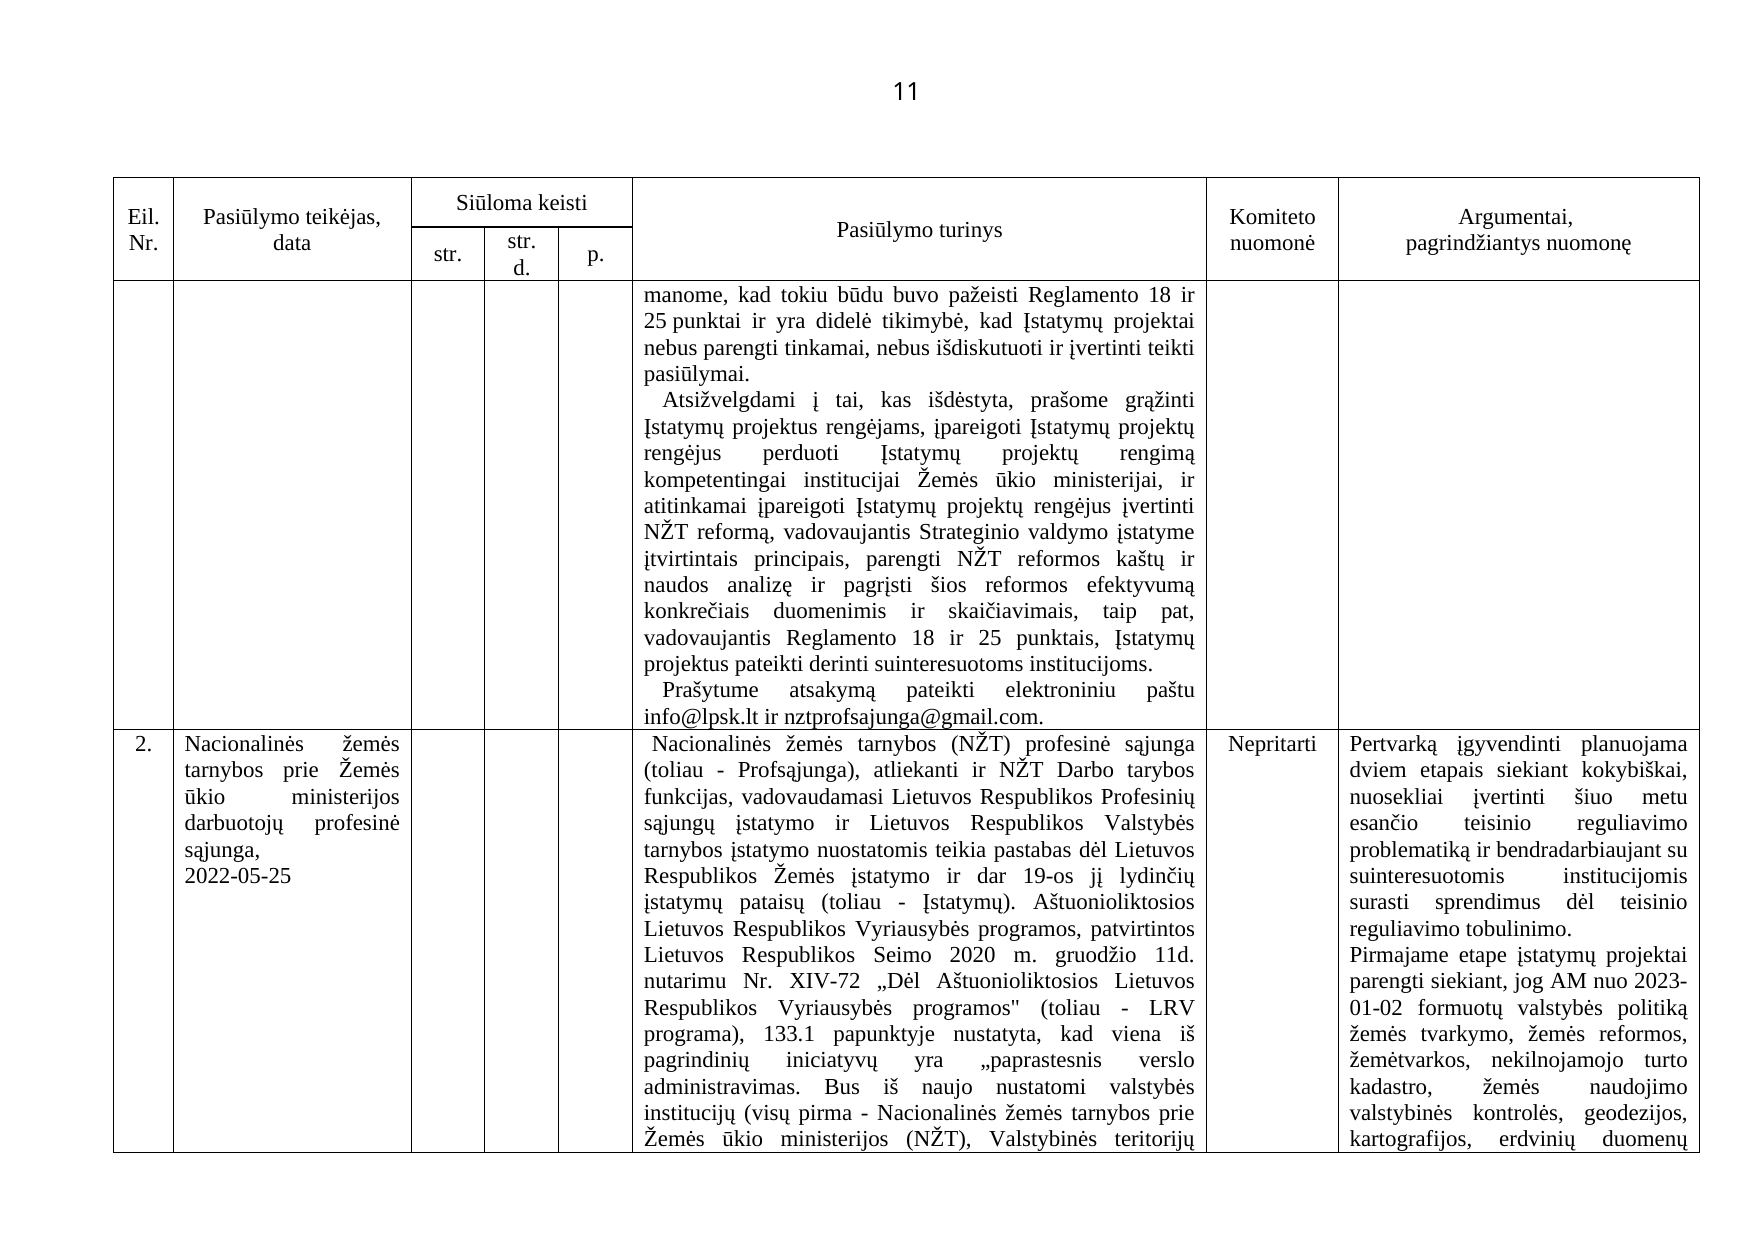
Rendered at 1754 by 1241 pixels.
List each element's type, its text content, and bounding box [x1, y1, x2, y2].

table_cell [1339, 281, 1699, 729]
table_cell [559, 730, 632, 1152]
table_cell Pertvarką įgyvendinti planuojama dviem etapais siekiant kokybiškai, nuosekliai įvertinti šiuo metu esančio teisinio reguliavimo problematiką ir bendradarbiaujant su suinteresuotomis institucijomis surasti sprendimus dėl teisinio reguliavimo tobulinimo. Pirmajame etape įstatymų projektai parengti siekiant, jog AM nuo 2023-01-02 formuotų valstybės politiką žemės tvarkymo, žemės reformos, žemėtvarkos, nekilnojamojo turto kadastro, žemės naudojimo valstybinės kontrolės, geodezijos, kartografijos, erdvinių duomenų [1339, 730, 1699, 1152]
table_cell [114, 281, 173, 729]
table_cell [174, 281, 411, 729]
table_cell str. d. [485, 228, 558, 280]
table_cell manome, kad tokiu būdu buvo pažeisti Reglamento 18 ir 25 punktai ir yra didelė tikimybė, kad Įstatymų projektai nebus parengti tinkamai, nebus išdiskutuoti ir įvertinti teikti pasiūlymai. Atsižvelgdami į tai, kas išdėstyta, prašome grąžinti Įstatymų projektus rengėjams, įpareigoti Įstatymų projektų rengėjus perduoti Įstatymų projektų rengimą kompetentingai institucijai Žemės ūkio ministerijai, ir atitinkamai įpareigoti Įstatymų projektų rengėjus įvertinti NŽT reformą, vadovaujantis Strateginio valdymo įstatyme įtvirtintais principais, parengti NŽT reformos kaštų ir naudos analizę ir pagrįsti šios reformos efektyvumą konkrečiais duomenimis ir skaičiavimais, taip pat, vadovaujantis Reglamento 18 ir 25 punktais, Įstatymų projektus pateikti derinti suinteresuotoms institucijoms. Prašytume atsakymą pateikti elektroniniu paštu info@lpsk.lt ir nztprofsajunga@gmail.com. [633, 281, 1206, 729]
table_header Komiteto nuomonė [1207, 178, 1338, 280]
table_header Eil. Nr. [114, 178, 173, 280]
table_cell [412, 281, 484, 729]
table_header Pasiūlymo teikėjas, data [174, 178, 411, 280]
table_header Pasiūlymo turinys [633, 178, 1206, 280]
table_cell [559, 281, 632, 729]
table_cell p. [559, 228, 632, 280]
table_cell [1207, 281, 1338, 729]
table_cell Nacionalinės žemės tarnybos prie Žemės ūkio ministerijos darbuotojų profesinė sąjunga, 2022-05-25 [174, 730, 411, 1152]
table_cell Nacionalinės žemės tarnybos (NŽT) profesinė sąjunga (toliau - Profsąjunga), atliekanti ir NŽT Darbo tarybos funkcijas, vadovaudamasi Lietuvos Respublikos Profesinių sąjungų įstatymo ir Lietuvos Respublikos Valstybės tarnybos įstatymo nuostatomis teikia pastabas dėl Lietuvos Respublikos Žemės įstatymo ir dar 19-os jį lydinčių įstatymų pataisų (toliau - Įstatymų). Aštuonioliktosios Lietuvos Respublikos Vyriausybės programos, patvirtintos Lietuvos Respublikos Seimo 2020 m. gruodžio 11d. nutarimu Nr. XIV-72 „Dėl Aštuonioliktosios Lietuvos Respublikos Vyriausybės programos" (toliau - LRV programa), 133.1 papunktyje nustatyta, kad viena iš pagrindinių iniciatyvų yra „paprastesnis verslo administravimas. Bus iš naujo nustatomi valstybės institucijų (visų pirma - Nacionalinės žemės tarnybos prie Žemės ūkio ministerijos (NŽT), Valstybinės teritorijų [633, 730, 1206, 1152]
table_cell 2. [114, 730, 173, 1152]
table_cell [485, 730, 558, 1152]
table_header Siūloma keisti [412, 178, 632, 226]
table_cell [412, 730, 484, 1152]
table_cell Nepritarti [1207, 730, 1338, 1152]
table_cell [485, 281, 558, 729]
table_cell str. [412, 228, 484, 280]
table_header Argumentai, pagrindžiantys nuomonę [1339, 178, 1699, 280]
